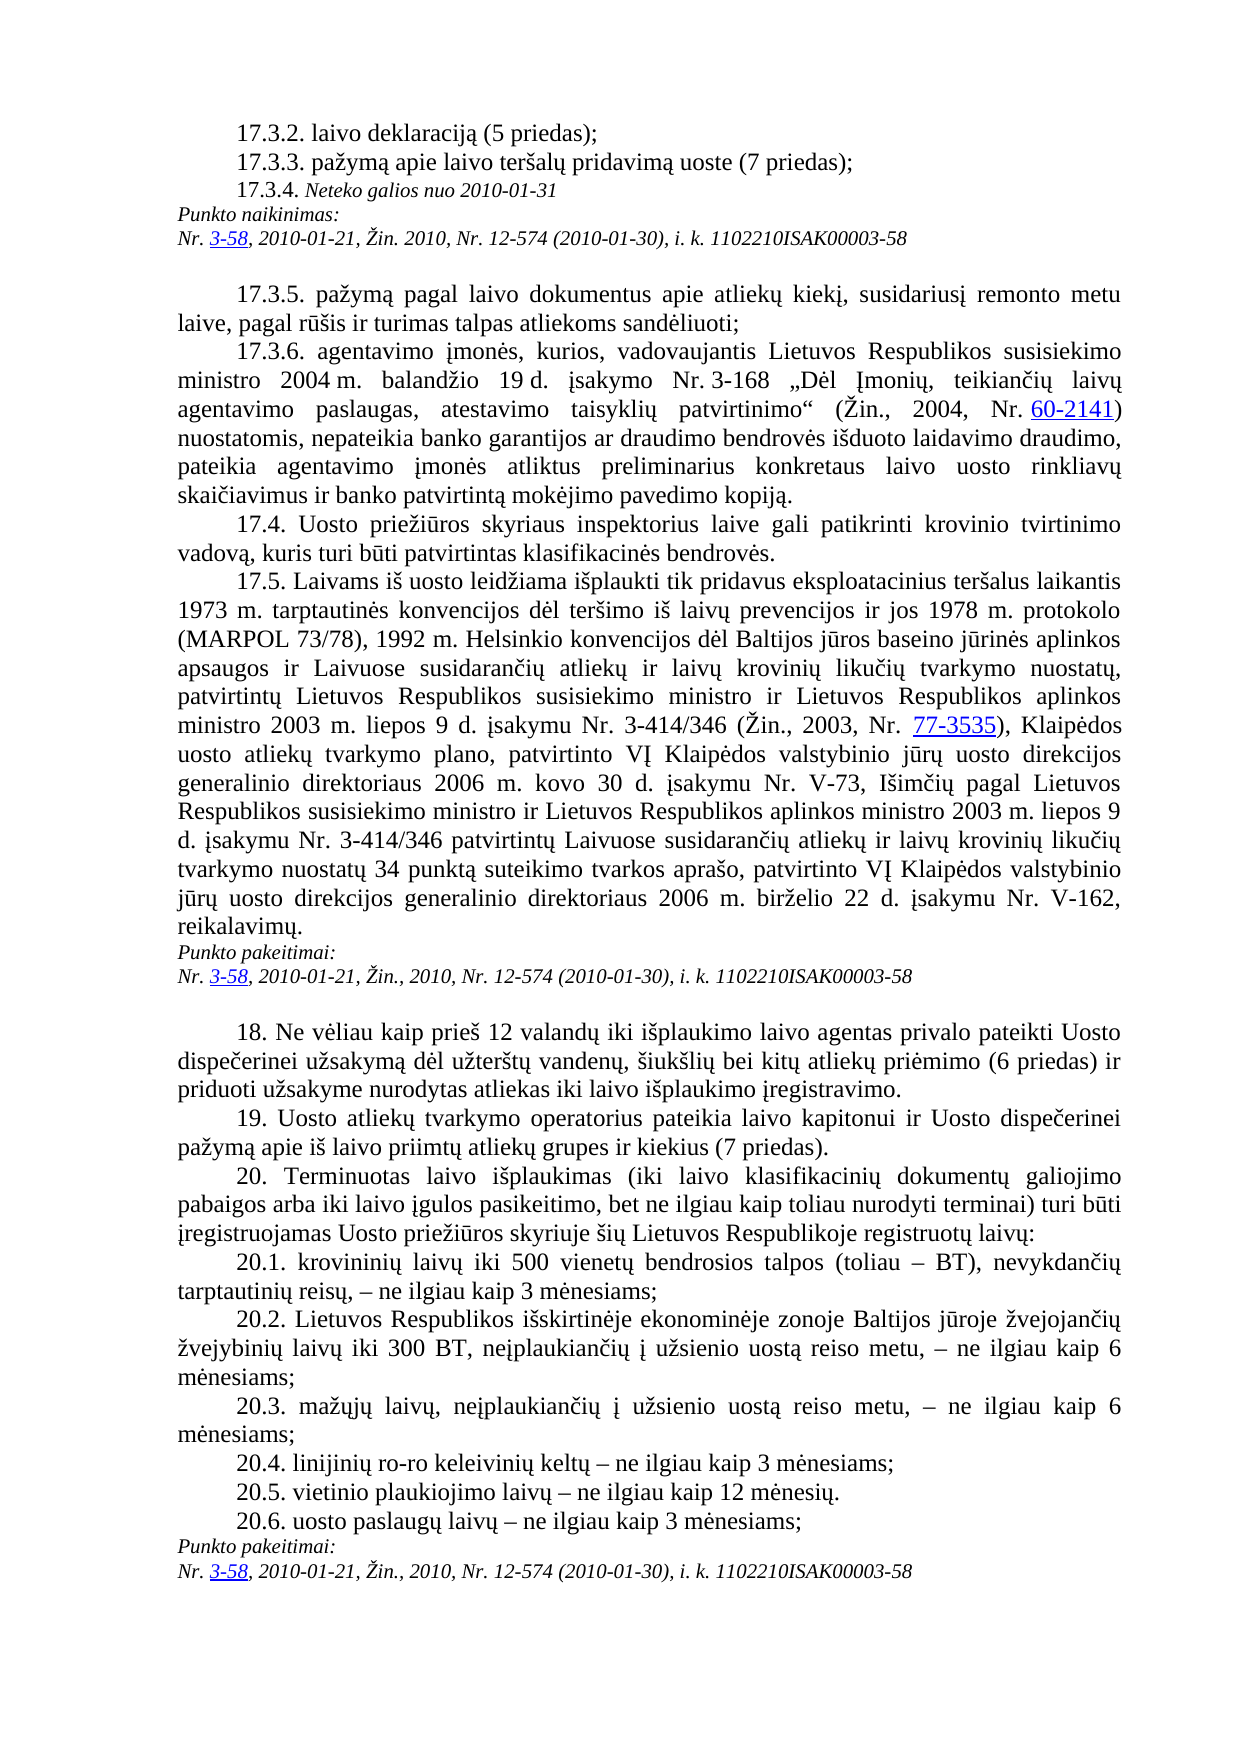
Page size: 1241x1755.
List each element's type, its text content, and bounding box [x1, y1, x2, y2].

text 17.5. Laivams iš uosto leidžiama išplaukti tik pridavus eksploatacinius teršalus laikantis 1973 m. tarptautinės konvencijos dėl teršimo iš laivų prevencijos ir jos 1978 m. protokolo (MARPOL 73/78), 1992 m. Helsinkio konvencijos dėl Baltijos jūros baseino jūrinės aplinkos apsaugos ir Laivuose susidarančių atliekų ir laivų krovinių likučių tvarkymo nuostatų, patvirtintų Lietuvos Respublikos susisiekimo ministro ir Lietuvos Respublikos aplinkos ministro 2003 m. liepos 9 d. įsakymu Nr. 3-414/346 (Žin., 2003, Nr. 77-3535), Klaipėdos uosto atliekų tvarkymo plano, patvirtinto VĮ Klaipėdos valstybinio jūrų uosto direkcijos generalinio direktoriaus 2006 m. kovo 30 d. įsakymu Nr. V-73, Išimčių pagal Lietuvos Respublikos susisiekimo ministro ir Lietuvos Respublikos aplinkos ministro 2003 m. liepos 9 d. įsakymu Nr. 3-414/346 patvirtintų Laivuose susidarančių atliekų ir laivų krovinių likučių tvarkymo nuostatų 34 punktą suteikimo tvarkos aprašo, patvirtinto VĮ Klaipėdos valstybinio jūrų uosto direkcijos generalinio direktoriaus 2006 m. birželio 22 d. įsakymu Nr. V-162, reikalavimų. [177, 566, 1122, 940]
text 20. Terminuotas laivo išplaukimas (iki laivo klasifikacinių dokumentų galiojimo pabaigos arba iki laivo įgulos pasikeitimo, bet ne ilgiau kaip toliau nurodyti terminai) turi būti įregistruojamas Uosto priežiūros skyriuje šių Lietuvos Respublikoje registruotų laivų: [177, 1161, 1122, 1247]
text 17.4. Uosto priežiūros skyriaus inspektorius laive gali patikrinti krovinio tvirtinimo vadovą, kuris turi būti patvirtintas klasifikacinės bendrovės. [177, 509, 1122, 566]
text Punkto naikinimas: [177, 202, 1122, 226]
text 17.3.3. pažymą apie laivo teršalų pridavimą uoste (7 priedas); [177, 147, 1122, 176]
text 20.3. mažųjų laivų, neįplaukiančių į užsienio uostą reiso metu, – ne ilgiau kaip 6 mėnesiams; [177, 1391, 1122, 1448]
text Nr. 3-58, 2010-01-21, Žin., 2010, Nr. 12-574 (2010-01-30), i. k. 1102210ISAK00003-58 [177, 964, 1122, 988]
text 20.6. uosto paslaugų laivų – ne ilgiau kaip 3 mėnesiams; [177, 1506, 1122, 1534]
text Nr. 3-58, 2010-01-21, Žin., 2010, Nr. 12-574 (2010-01-30), i. k. 1102210ISAK00003-58 [177, 1558, 1122, 1583]
text Nr. 3-58, 2010-01-21, Žin. 2010, Nr. 12-574 (2010-01-30), i. k. 1102210ISAK00003-58 [177, 226, 1122, 250]
text 17.3.4. Neteko galios nuo 2010-01-31 [177, 176, 1122, 202]
text Punkto pakeitimai: [177, 1534, 1122, 1558]
text 18. Ne vėliau kaip prieš 12 valandų iki išplaukimo laivo agentas privalo pateikti Uosto dispečerinei užsakymą dėl užterštų vandenų, šiukšlių bei kitų atliekų priėmimo (6 priedas) ir priduoti užsakyme nurodytas atliekas iki laivo išplaukimo įregistravimo. [177, 1017, 1122, 1103]
text 17.3.6. agentavimo įmonės, kurios, vadovaujantis Lietuvos Respublikos susisiekimo ministro 2004 m. balandžio 19 d. įsakymo Nr. 3-168 „Dėl Įmonių, teikiančių laivų agentavimo paslaugas, atestavimo taisyklių patvirtinimo“ (Žin., 2004, Nr. 60-2141) nuostatomis, nepateikia banko garantijos ar draudimo bendrovės išduoto laidavimo draudimo, pateikia agentavimo įmonės atliktus preliminarius konkretaus laivo uosto rinkliavų skaičiavimus ir banko patvirtintą mokėjimo pavedimo kopiją. [177, 336, 1122, 509]
text 17.3.5. pažymą pagal laivo dokumentus apie atliekų kiekį, susidariusį remonto metu laive, pagal rūšis ir turimas talpas atliekoms sandėliuoti; [177, 279, 1122, 336]
text 17.3.2. laivo deklaraciją (5 priedas); [177, 118, 1122, 147]
text 20.1. krovininių laivų iki 500 vienetų bendrosios talpos (toliau – BT), nevykdančių tarptautinių reisų, – ne ilgiau kaip 3 mėnesiams; [177, 1247, 1122, 1304]
text 20.2. Lietuvos Respublikos išskirtinėje ekonominėje zonoje Baltijos jūroje žvejojančių žvejybinių laivų iki 300 BT, neįplaukiančių į užsienio uostą reiso metu, – ne ilgiau kaip 6 mėnesiams; [177, 1304, 1122, 1391]
text 19. Uosto atliekų tvarkymo operatorius pateikia laivo kapitonui ir Uosto dispečerinei pažymą apie iš laivo priimtų atliekų grupes ir kiekius (7 priedas). [177, 1103, 1122, 1161]
text Punkto pakeitimai: [177, 940, 1122, 964]
text 20.5. vietinio plaukiojimo laivų – ne ilgiau kaip 12 mėnesių. [177, 1477, 1122, 1506]
text 20.4. linijinių ro-ro keleivinių keltų – ne ilgiau kaip 3 mėnesiams; [177, 1448, 1122, 1477]
